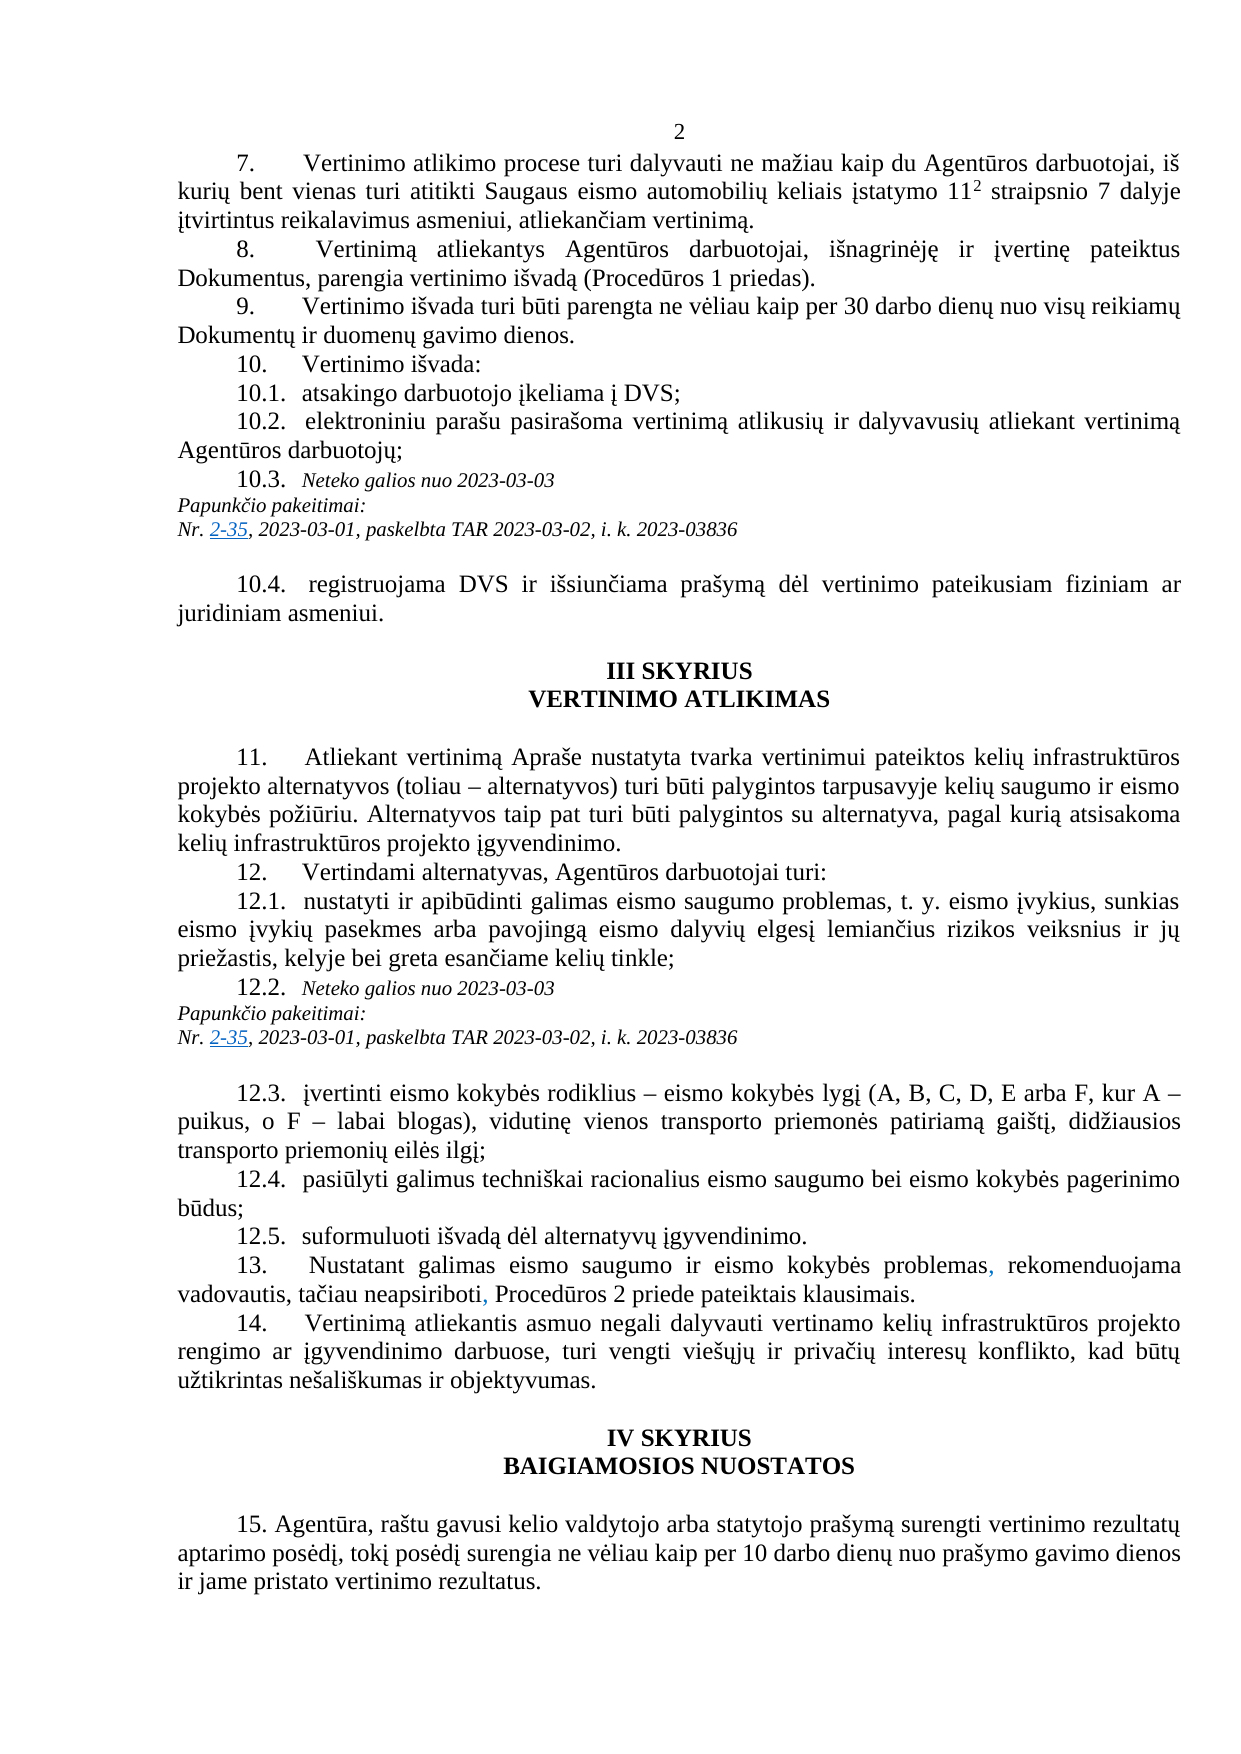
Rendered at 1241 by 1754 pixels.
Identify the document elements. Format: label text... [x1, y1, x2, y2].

text III skyrius [177, 656, 1181, 684]
text IV SKYRIUS [177, 1423, 1181, 1451]
text 12.1. nustatyti ir apibūdinti galimas eismo saugumo problemas, t. y. eismo įvykius, sunkias eismo įvykių pasekmes arba pavojingą eismo dalyvių elgesį lemiančius rizikos veiksnius ir jų priežastis, kelyje bei greta esančiame kelių tinkle; [177, 886, 1181, 972]
text 7. Vertinimo atlikimo procese turi dalyvauti ne mažiau kaip du Agentūros darbuotojai, iš kurių bent vienas turi atitikti Saugaus eismo automobilių keliais įstatymo 112 straipsnio 7 dalyje įtvirtintus reikalavimus asmeniui, atliekančiam vertinimą. [177, 148, 1181, 234]
text 12.5. suformuluoti išvadą dėl alternatyvų įgyvendinimo. [177, 1221, 1181, 1250]
text 8. Vertinimą atliekantys Agentūros darbuotojai, išnagrinėję ir įvertinę pateiktus Dokumentus, parengia vertinimo išvadą (Procedūros 1 priedas). [177, 234, 1181, 291]
text Papunkčio pakeitimai: [177, 1001, 1181, 1025]
text 14. Vertinimą atliekantis asmuo negali dalyvauti vertinamo kelių infrastruktūros projekto rengimo ar įgyvendinimo darbuose, turi vengti viešųjų ir privačių interesų konflikto, kad būtų užtikrintas nešališkumas ir objektyvumas. [177, 1308, 1181, 1394]
text 10.3. Neteko galios nuo 2023-03-03 [177, 464, 1181, 493]
text 12.4. pasiūlyti galimus techniškai racionalius eismo saugumo bei eismo kokybės pagerinimo būdus; [177, 1164, 1181, 1221]
text 12.2. Neteko galios nuo 2023-03-03 [177, 972, 1181, 1001]
text Nr. 2-35, 2023-03-01, paskelbta TAR 2023-03-02, i. k. 2023-03836 [177, 1025, 1181, 1049]
text 11. Atliekant vertinimą Apraše nustatyta tvarka vertinimui pateiktos kelių infrastruktūros projekto alternatyvos (toliau – alternatyvos) turi būti palygintos tarpusavyje kelių saugumo ir eismo kokybės požiūriu. Alternatyvos taip pat turi būti palygintos su alternatyva, pagal kurią atsisakoma kelių infrastruktūros projekto įgyvendinimo. [177, 742, 1181, 857]
text 15. Agentūra, raštu gavusi kelio valdytojo arba statytojo prašymą surengti vertinimo rezultatų aptarimo posėdį, tokį posėdį surengia ne vėliau kaip per 10 darbo dienų nuo prašymo gavimo dienos ir jame pristato vertinimo rezultatus. [177, 1509, 1181, 1595]
text 10.4. registruojama DVS ir išsiunčiama prašymą dėl vertinimo pateikusiam fiziniam ar juridiniam asmeniui. [177, 569, 1181, 627]
text 13. Nustatant galimas eismo saugumo ir eismo kokybės problemas, rekomenduojama vadovautis, tačiau neapsiriboti, Procedūros 2 priede pateiktais klausimais. [177, 1250, 1181, 1308]
text 12. Vertindami alternatyvas, Agentūros darbuotojai turi: [177, 857, 1181, 886]
text BAIGIAMOSIOS NUOSTATOS [177, 1451, 1181, 1480]
text 9. Vertinimo išvada turi būti parengta ne vėliau kaip per 30 darbo dienų nuo visų reikiamų Dokumentų ir duomenų gavimo dienos. [177, 291, 1181, 349]
text 10.2. elektroniniu parašu pasirašoma vertinimą atlikusių ir dalyvavusių atliekant vertinimą Agentūros darbuotojų; [177, 406, 1181, 464]
text 12.3. įvertinti eismo kokybės rodiklius – eismo kokybės lygį (A, B, C, D, E arba F, kur A – puikus, o F – labai blogas), vidutinę vienos transporto priemonės patiriamą gaištį, didžiausios transporto priemonių eilės ilgį; [177, 1078, 1181, 1164]
text Nr. 2-35, 2023-03-01, paskelbta TAR 2023-03-02, i. k. 2023-03836 [177, 517, 1181, 541]
text 10. Vertinimo išvada: [177, 349, 1181, 378]
text Vertinimo atlikimas [177, 684, 1181, 713]
text 10.1. atsakingo darbuotojo įkeliama į DVS; [177, 378, 1181, 406]
text Papunkčio pakeitimai: [177, 493, 1181, 517]
